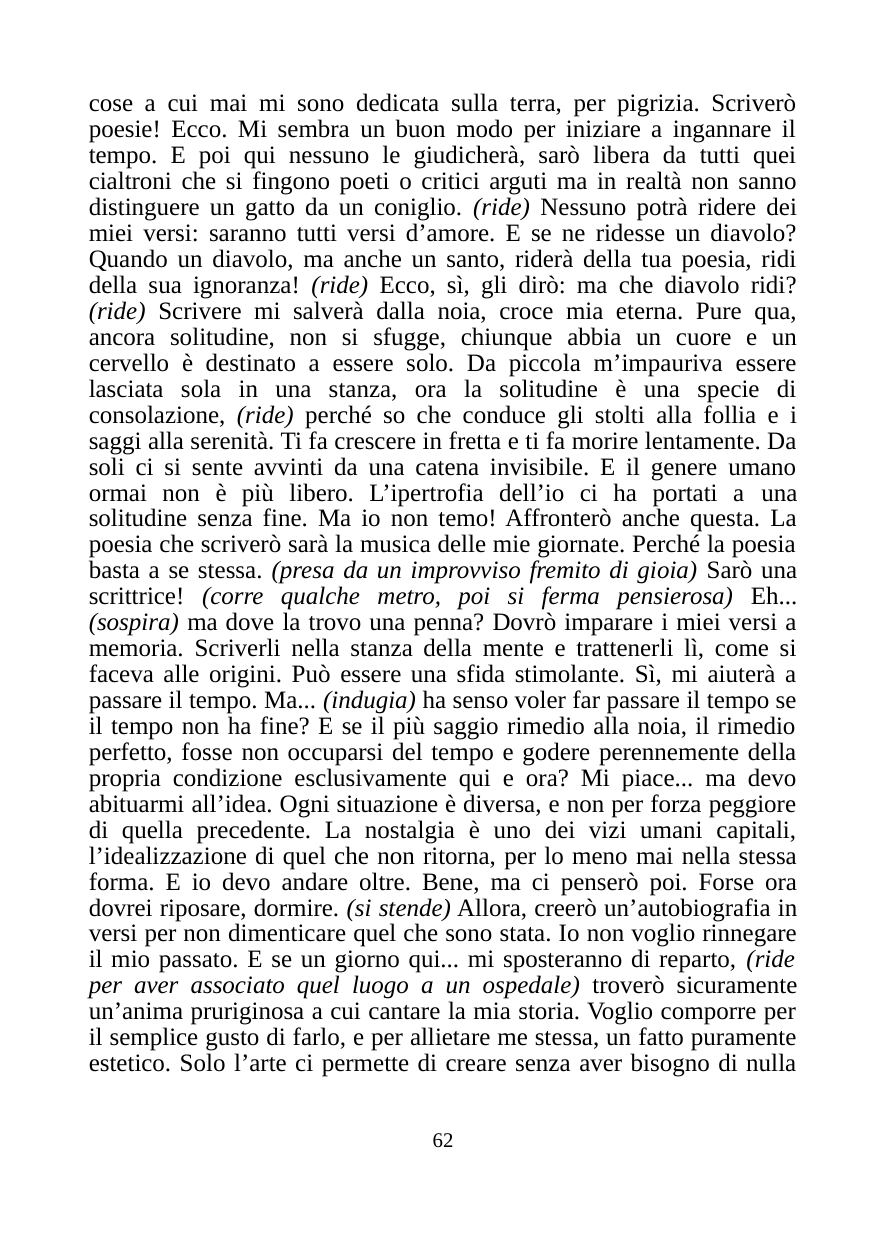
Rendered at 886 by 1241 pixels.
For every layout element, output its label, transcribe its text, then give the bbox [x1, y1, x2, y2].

text cose a cui mai mi sono dedicata sulla terra, per pigrizia. Scriverò poesie! Ecco. Mi sembra un buon modo per iniziare a ingannare il tempo. E poi qui nessuno le giudicherà, sarò libera da tutti quei cialtroni che si fingono poeti o critici arguti ma in realtà non sanno distinguere un gatto da un coniglio. (ride) Nessuno potrà ridere dei miei versi: saranno tutti versi d’amore. E se ne ridesse un diavolo? Quando un diavolo, ma anche un santo, riderà della tua poesia, ridi della sua ignoranza! (ride) Ecco, sì, gli dirò: ma che diavolo ridi? (ride) Scrivere mi salverà dalla noia, croce mia eterna. Pure qua, ancora solitudine, non si sfugge, chiunque abbia un cuore e un cervello è destinato a essere solo. Da piccola m’impauriva essere lasciata sola in una stanza, ora la solitudine è una specie di consolazione, (ride) perché so che conduce gli stolti alla follia e i saggi alla serenità. Ti fa crescere in fretta e ti fa morire lentamente. Da soli ci si sente avvinti da una catena invisibile. E il genere umano ormai non è più libero. L’ipertrofia dell’io ci ha portati a una solitudine senza fine. Ma io non temo! Affronterò anche questa. La poesia che scriverò sarà la musica delle mie giornate. Perché la poesia basta a se stessa. (presa da un improvviso fremito di gioia) Sarò una scrittrice! (corre qualche metro, poi si ferma pensierosa) Eh... (sospira) ma dove la trovo una penna? Dovrò imparare i miei versi a memoria. Scriverli nella stanza della mente e trattenerli lì, come si faceva alle origini. Può essere una sfida stimolante. Sì, mi aiuterà a passare il tempo. Ma... (indugia) ha senso voler far passare il tempo se il tempo non ha fine? E se il più saggio rimedio alla noia, il rimedio perfetto, fosse non occuparsi del tempo e godere perennemente della propria condizione esclusivamente qui e ora? Mi piace... ma devo abituarmi all’idea. Ogni situazione è diversa, e non per forza peggiore di quella precedente. La nostalgia è uno dei vizi umani capitali, l’idealizzazione di quel che non ritorna, per lo meno mai nella stessa forma. E io devo andare oltre. Bene, ma ci penserò poi. Forse ora dovrei riposare, dormire. (si stende) Allora, creerò un’autobiografia in versi per non dimenticare quel che sono stata. Io non voglio rinnegare il mio passato. E se un giorno qui... mi sposteranno di reparto, (ride per aver associato quel luogo a un ospedale) troverò sicuramente un’anima pruriginosa a cui cantare la mia storia. Voglio comporre per il semplice gusto di farlo, e per allietare me stessa, un fatto puramente estetico. Solo l’arte ci permette di creare senza aver bisogno di nulla [88, 88, 797, 1077]
